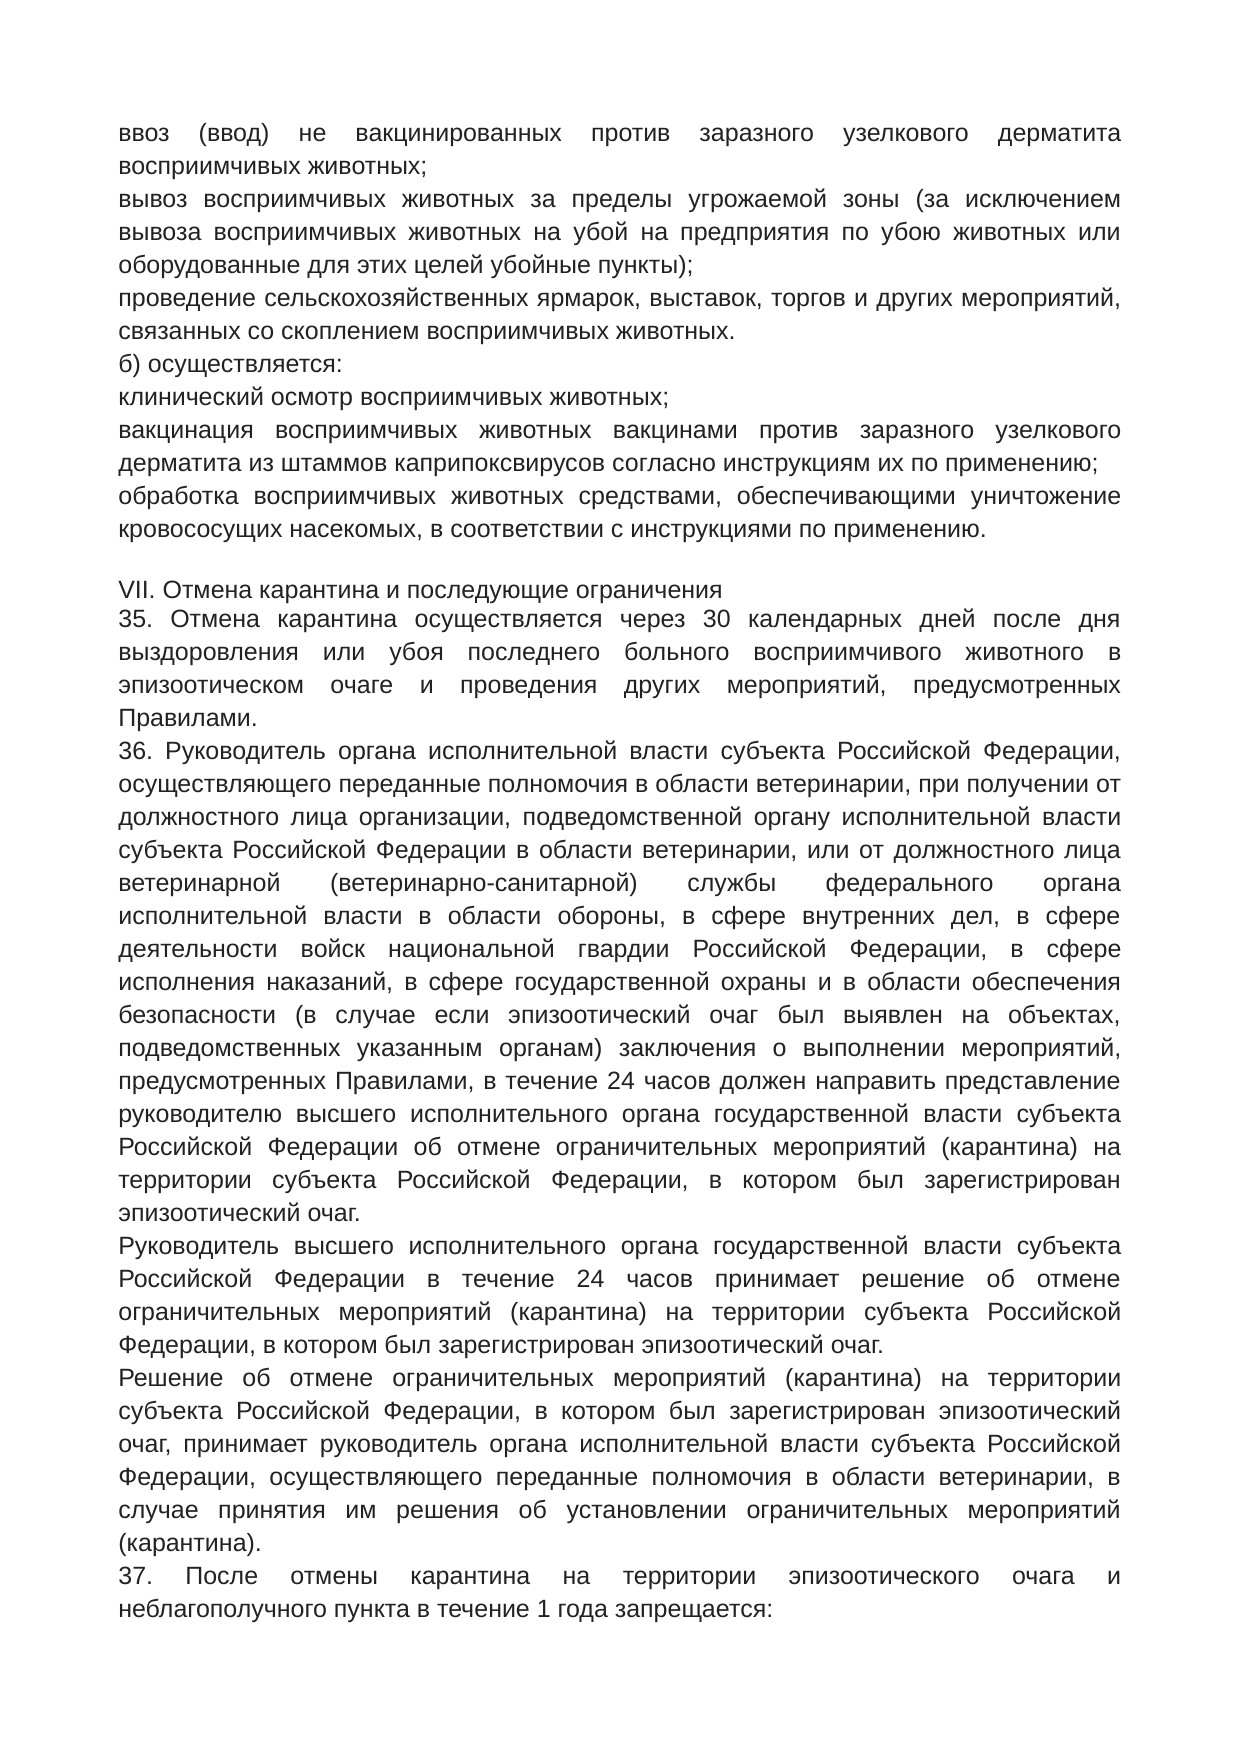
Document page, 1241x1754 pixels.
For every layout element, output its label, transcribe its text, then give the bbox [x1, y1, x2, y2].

text обработка восприимчивых животных средствами, обеспечивающими уничтожение кровососущих насекомых, в соответствии с инструкциями по применению. [118, 481, 1122, 543]
text Руководитель высшего исполнительного органа государственной власти субъекта Российской Федерации в течение 24 часов принимает решение об отмене ограничительных мероприятий (карантина) на территории субъекта Российской Федерации, в котором был зарегистрирован эпизоотический очаг. [118, 1231, 1122, 1359]
text 36. Руководитель органа исполнительной власти субъекта Российской Федерации, осуществляющего переданные полномочия в области ветеринарии, при получении от должностного лица организации, подведомственной органу исполнительной власти субъекта Российской Федерации в области ветеринарии, или от должностного лица ветеринарной (ветеринарно-санитарной) службы федерального органа исполнительной власти в области обороны, в сфере внутренних дел, в сфере деятельности войск национальной гвардии Российской Федерации, в сфере исполнения наказаний, в сфере государственной охраны и в области обеспечения безопасности (в случае если эпизоотический очаг был выявлен на объектах, подведомственных указанным органам) заключения о выполнении мероприятий, предусмотренных Правилами, в течение 24 часов должен направить представление руководителю высшего исполнительного органа государственной власти субъекта Российской Федерации об отмене ограничительных мероприятий (карантина) на территории субъекта Российской Федерации, в котором был зарегистрирован эпизоотический очаг. [118, 736, 1122, 1227]
text 37. После отмены карантина на территории эпизоотического очага и неблагополучного пункта в течение 1 года запрещается: [118, 1561, 1122, 1623]
text 35. Отмена карантина осуществляется через 30 календарных дней после дня выздоровления или убоя последнего больного восприимчивого животного в эпизоотическом очаге и проведения других мероприятий, предусмотренных Правилами. [118, 604, 1122, 731]
text ввоз (ввод) не вакцинированных против заразного узелкового дерматита восприимчивых животных; [118, 118, 1122, 180]
text б) осуществляется: [118, 349, 1122, 378]
text проведение сельскохозяйственных ярмарок, выставок, торгов и других мероприятий, связанных со скоплением восприимчивых животных. [118, 283, 1122, 345]
text Решение об отмене ограничительных мероприятий (карантина) на территории субъекта Российской Федерации, в котором был зарегистрирован эпизоотический очаг, принимает руководитель органа исполнительной власти субъекта Российской Федерации, осуществляющего переданные полномочия в области ветеринарии, в случае принятия им решения об установлении ограничительных мероприятий (карантина). [118, 1363, 1122, 1557]
text вакцинация восприимчивых животных вакцинами против заразного узелкового дерматита из штаммов каприпоксвирусов согласно инструкциям их по применению; [118, 415, 1122, 477]
text вывоз восприимчивых животных за пределы угрожаемой зоны (за исключением вывоза восприимчивых животных на убой на предприятия по убою животных или оборудованные для этих целей убойные пункты); [118, 184, 1122, 279]
text VII. Отмена карантина и последующие ограничения [118, 547, 1122, 604]
text клинический осмотр восприимчивых животных; [118, 382, 1122, 411]
